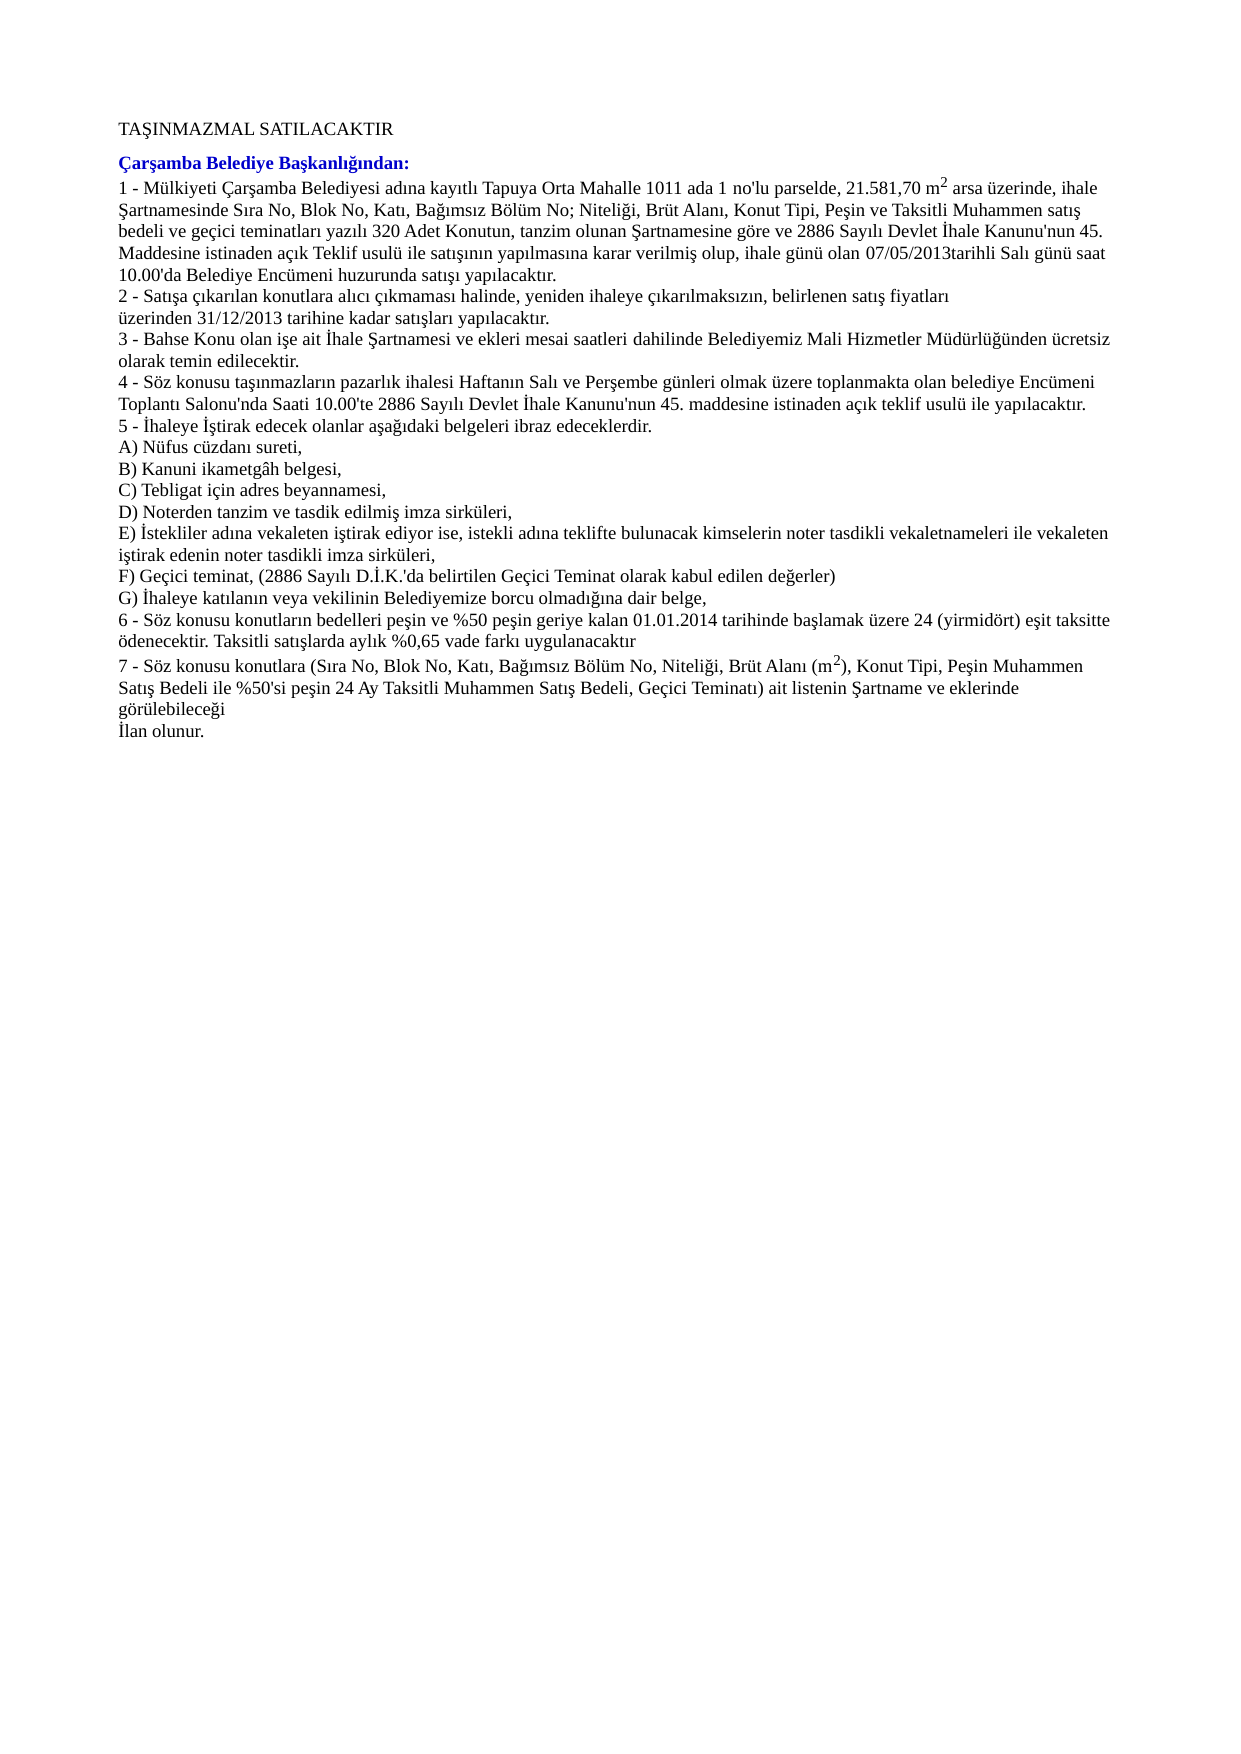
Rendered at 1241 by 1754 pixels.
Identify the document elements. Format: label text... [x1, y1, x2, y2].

text 1 - Mülkiyeti Çarşamba Belediyesi adına kayıtlı Tapuya Orta Mahalle 1011 ada 1 no'lu parselde, 21.581,70 m2 arsa üzerinde, ihale Şartnamesinde Sıra No, Blok No, Katı, Bağımsız Bölüm No; Niteliği, Brüt Alanı, Konut Tipi, Peşin ve Taksitli Muhammen satış bedeli ve geçici teminatları yazılı 320 Adet Konutun, tanzim olunan Şartnamesine göre ve 2886 Sayılı Devlet İhale Kanunu'nun 45. Maddesine istinaden açık Teklif usulü ile satışının yapılmasına karar verilmiş olup, ihale günü olan 07/05/2013tarihli Salı günü saat 10.00'da Belediye Encümeni huzurunda satışı yapılacaktır. [118, 174, 1122, 285]
text İlan olunur. [118, 720, 1122, 741]
text B) Kanuni ikametgâh belgesi, [118, 458, 1122, 479]
text D) Noterden tanzim ve tasdik edilmiş imza sirküleri, [118, 501, 1122, 522]
text 7 - Söz konusu konutlara (Sıra No, Blok No, Katı, Bağımsız Bölüm No, Niteliği, Brüt Alanı (m2), Konut Tipi, Peşin Muhammen Satış Bedeli ile %50'si peşin 24 Ay Taksitli Muhammen Satış Bedeli, Geçici Teminatı) ait listenin Şartname ve eklerinde görülebileceği [118, 652, 1122, 720]
text 3 - Bahse Konu olan işe ait İhale Şartnamesi ve ekleri mesai saatleri dahilinde Belediyemiz Mali Hizmetler Müdürlüğünden ücretsiz olarak temin edilecektir. [118, 328, 1122, 371]
text A) Nüfus cüzdanı sureti, [118, 436, 1122, 458]
text 5 - İhaleye İştirak edecek olanlar aşağıdaki belgeleri ibraz edeceklerdir. [118, 414, 1122, 436]
text TAŞINMAZMAL SATILACAKTIR [118, 118, 1122, 140]
text G) İhaleye katılanın veya vekilinin Belediyemize borcu olmadığına dair belge, [118, 587, 1122, 608]
text 6 - Söz konusu konutların bedelleri peşin ve %50 peşin geriye kalan 01.01.2014 tarihinde başlamak üzere 24 (yirmidört) eşit taksitte ödenecektir. Taksitli satışlarda aylık %0,65 vade farkı uygulanacaktır [118, 608, 1122, 652]
text 4 - Söz konusu taşınmazların pazarlık ihalesi Haftanın Salı ve Perşembe günleri olmak üzere toplanmakta olan belediye Encümeni Toplantı Salonu'nda Saati 10.00'te 2886 Sayılı Devlet İhale Kanunu'nun 45. maddesine istinaden açık teklif usulü ile yapılacaktır. [118, 371, 1122, 414]
text 2 - Satışa çıkarılan konutlara alıcı çıkmaması halinde, yeniden ihaleye çıkarılmaksızın, belirlenen satış fiyatları üzerinden 31/12/2013 tarihine kadar satışları yapılacaktır. [118, 285, 1122, 328]
text E) İstekliler adına vekaleten iştirak ediyor ise, istekli adına teklifte bulunacak kimselerin noter tasdikli vekaletnameleri ile vekaleten iştirak edenin noter tasdikli imza sirküleri, [118, 522, 1122, 565]
text Çarşamba Belediye Başkanlığından: [118, 152, 1122, 174]
text F) Geçici teminat, (2886 Sayılı D.İ.K.'da belirtilen Geçici Teminat olarak kabul edilen değerler) [118, 565, 1122, 587]
text C) Tebligat için adres beyannamesi, [118, 479, 1122, 501]
